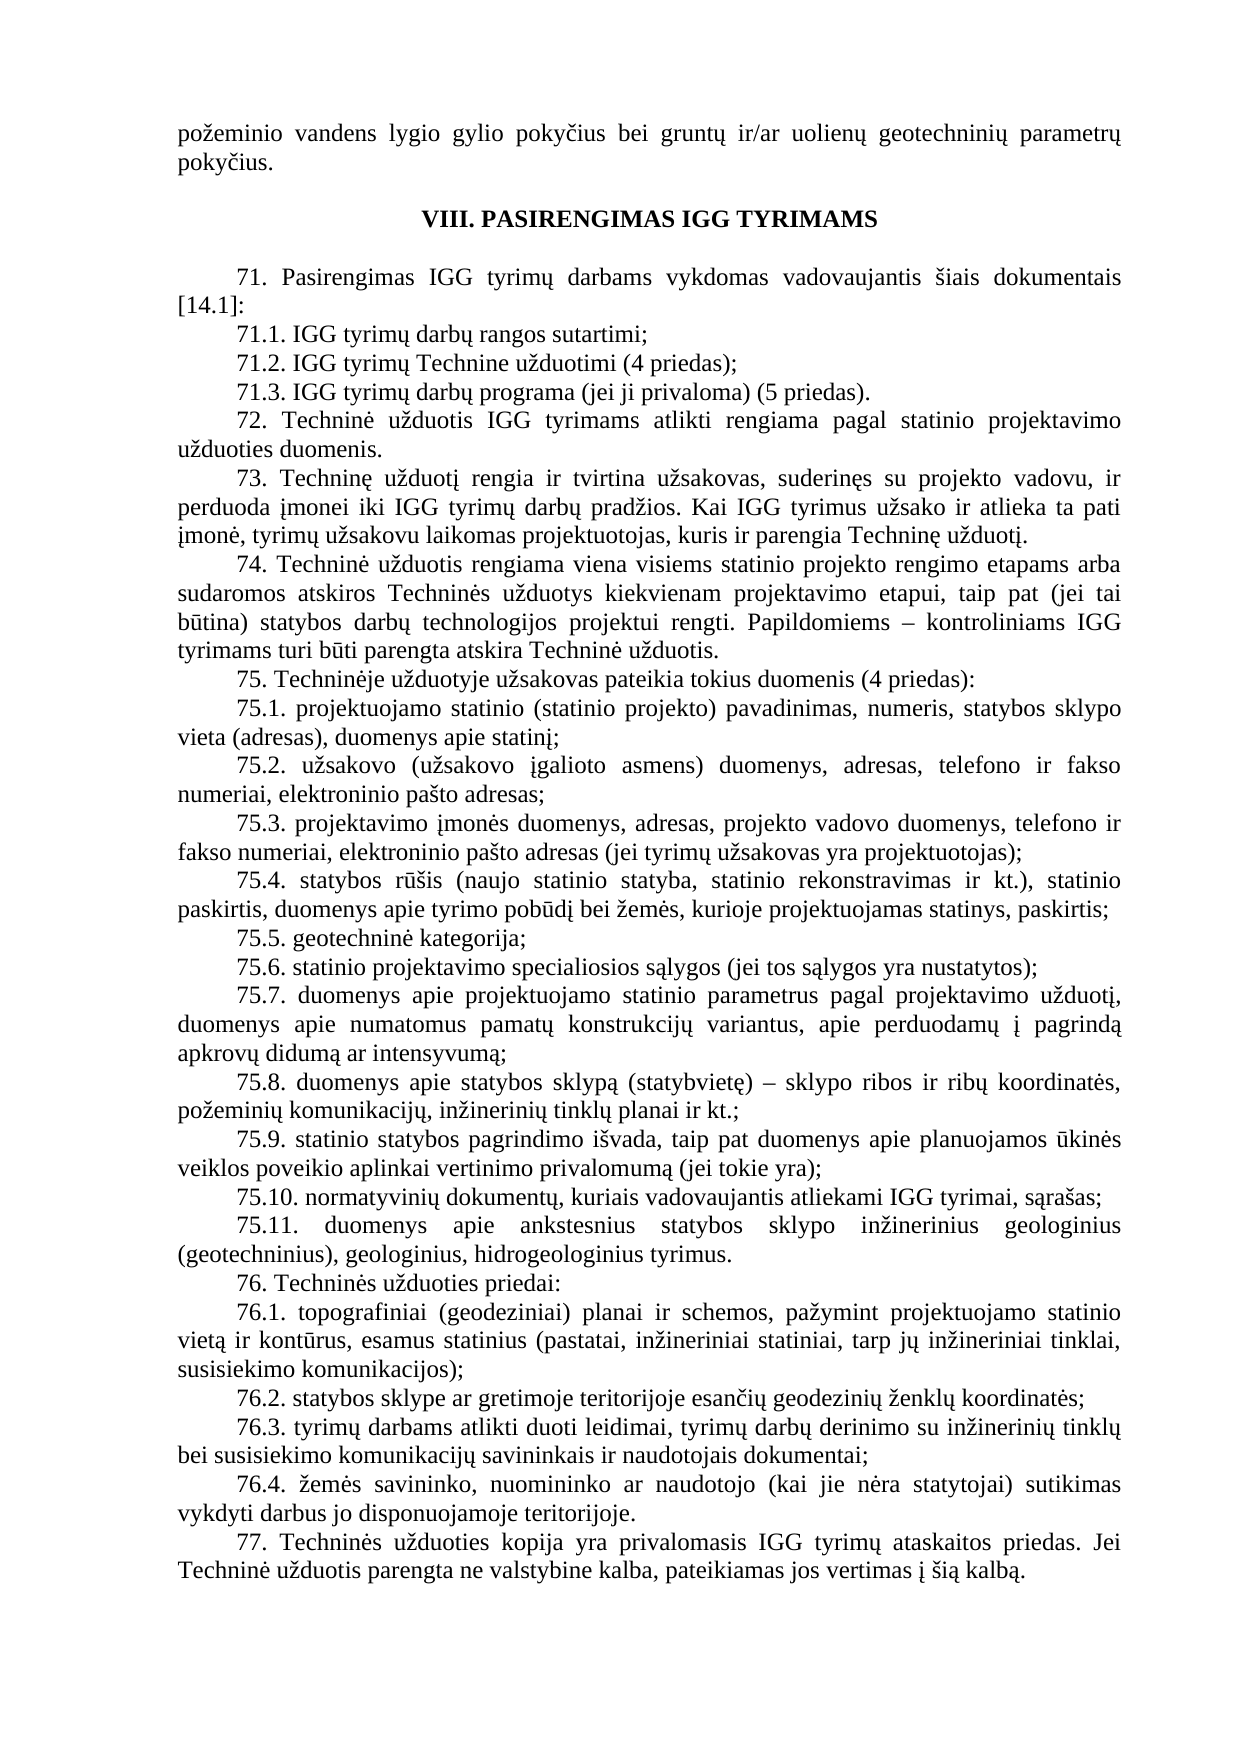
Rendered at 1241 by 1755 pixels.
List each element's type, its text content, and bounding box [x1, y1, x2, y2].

text 71.1. IGG tyrimų darbų rangos sutartimi; [177, 319, 1122, 348]
text 72. Techninė užduotis IGG tyrimams atlikti rengiama pagal statinio projektavimo užduoties duomenis. [177, 406, 1122, 463]
text 75.4. statybos rūšis (naujo statinio statyba, statinio rekonstravimas ir kt.), statinio paskirtis, duomenys apie tyrimo pobūdį bei žemės, kurioje projektuojamas statinys, paskirtis; [177, 866, 1122, 923]
text 76.2. statybos sklype ar gretimoje teritorijoje esančių geodezinių ženklų koordinatės; [177, 1383, 1122, 1412]
text 75. Techninėje užduotyje užsakovas pateikia tokius duomenis (4 priedas): [177, 664, 1122, 693]
text 71. Pasirengimas IGG tyrimų darbams vykdomas vadovaujantis šiais dokumentais [14.1]: [177, 262, 1122, 319]
text 75.9. statinio statybos pagrindimo išvada, taip pat duomenys apie planuojamos ūkinės veiklos poveikio aplinkai vertinimo privalomumą (jei tokie yra); [177, 1124, 1122, 1182]
text 71.2. IGG tyrimų Technine užduotimi (4 priedas); [177, 348, 1122, 377]
text 71.3. IGG tyrimų darbų programa (jei ji privaloma) (5 priedas). [177, 377, 1122, 406]
text 75.10. normatyvinių dokumentų, kuriais vadovaujantis atliekami IGG tyrimai, sąrašas; [177, 1182, 1122, 1211]
text 75.7. duomenys apie projektuojamo statinio parametrus pagal projektavimo užduotį, duomenys apie numatomus pamatų konstrukcijų variantus, apie perduodamų į pagrindą apkrovų didumą ar intensyvumą; [177, 981, 1122, 1067]
text 75.6. statinio projektavimo specialiosios sąlygos (jei tos sąlygos yra nustatytos); [177, 952, 1122, 981]
text 76.3. tyrimų darbams atlikti duoti leidimai, tyrimų darbų derinimo su inžinerinių tinklų bei susisiekimo komunikacijų savininkais ir naudotojais dokumentai; [177, 1412, 1122, 1469]
text 75.2. užsakovo (užsakovo įgalioto asmens) duomenys, adresas, telefono ir fakso numeriai, elektroninio pašto adresas; [177, 751, 1122, 808]
text VIII. PASIRENGIMAS IGG TYRIMAMS [177, 204, 1122, 233]
text 75.8. duomenys apie statybos sklypą (statybvietę) – sklypo ribos ir ribų koordinatės, požeminių komunikacijų, inžinerinių tinklų planai ir kt.; [177, 1067, 1122, 1124]
text 76.4. žemės savininko, nuomininko ar naudotojo (kai jie nėra statytojai) sutikimas vykdyti darbus jo disponuojamoje teritorijoje. [177, 1469, 1122, 1527]
text požeminio vandens lygio gylio pokyčius bei gruntų ir/ar uolienų geotechninių parametrų pokyčius. [177, 118, 1122, 176]
text 77. Techninės užduoties kopija yra privalomasis IGG tyrimų ataskaitos priedas. Jei Techninė užduotis parengta ne valstybine kalba, pateikiamas jos vertimas į šią kalbą. [177, 1527, 1122, 1584]
text 73. Techninę užduotį rengia ir tvirtina užsakovas, suderinęs su projekto vadovu, ir perduoda įmonei iki IGG tyrimų darbų pradžios. Kai IGG tyrimus užsako ir atlieka ta pati įmonė, tyrimų užsakovu laikomas projektuotojas, kuris ir parengia Techninę užduotį. [177, 463, 1122, 549]
text 75.5. geotechninė kategorija; [177, 923, 1122, 952]
text 75.1. projektuojamo statinio (statinio projekto) pavadinimas, numeris, statybos sklypo vieta (adresas), duomenys apie statinį; [177, 693, 1122, 751]
text 76. Techninės užduoties priedai: [177, 1268, 1122, 1297]
text 75.11. duomenys apie ankstesnius statybos sklypo inžinerinius geologinius (geotechninius), geologinius, hidrogeologinius tyrimus. [177, 1211, 1122, 1268]
text 75.3. projektavimo įmonės duomenys, adresas, projekto vadovo duomenys, telefono ir fakso numeriai, elektroninio pašto adresas (jei tyrimų užsakovas yra projektuotojas); [177, 808, 1122, 866]
text 76.1. topografiniai (geodeziniai) planai ir schemos, pažymint projektuojamo statinio vietą ir kontūrus, esamus statinius (pastatai, inžineriniai statiniai, tarp jų inžineriniai tinklai, susisiekimo komunikacijos); [177, 1297, 1122, 1383]
text 74. Techninė užduotis rengiama viena visiems statinio projekto rengimo etapams arba sudaromos atskiros Techninės užduotys kiekvienam projektavimo etapui, taip pat (jei tai būtina) statybos darbų technologijos projektui rengti. Papildomiems – kontroliniams IGG tyrimams turi būti parengta atskira Techninė užduotis. [177, 549, 1122, 664]
